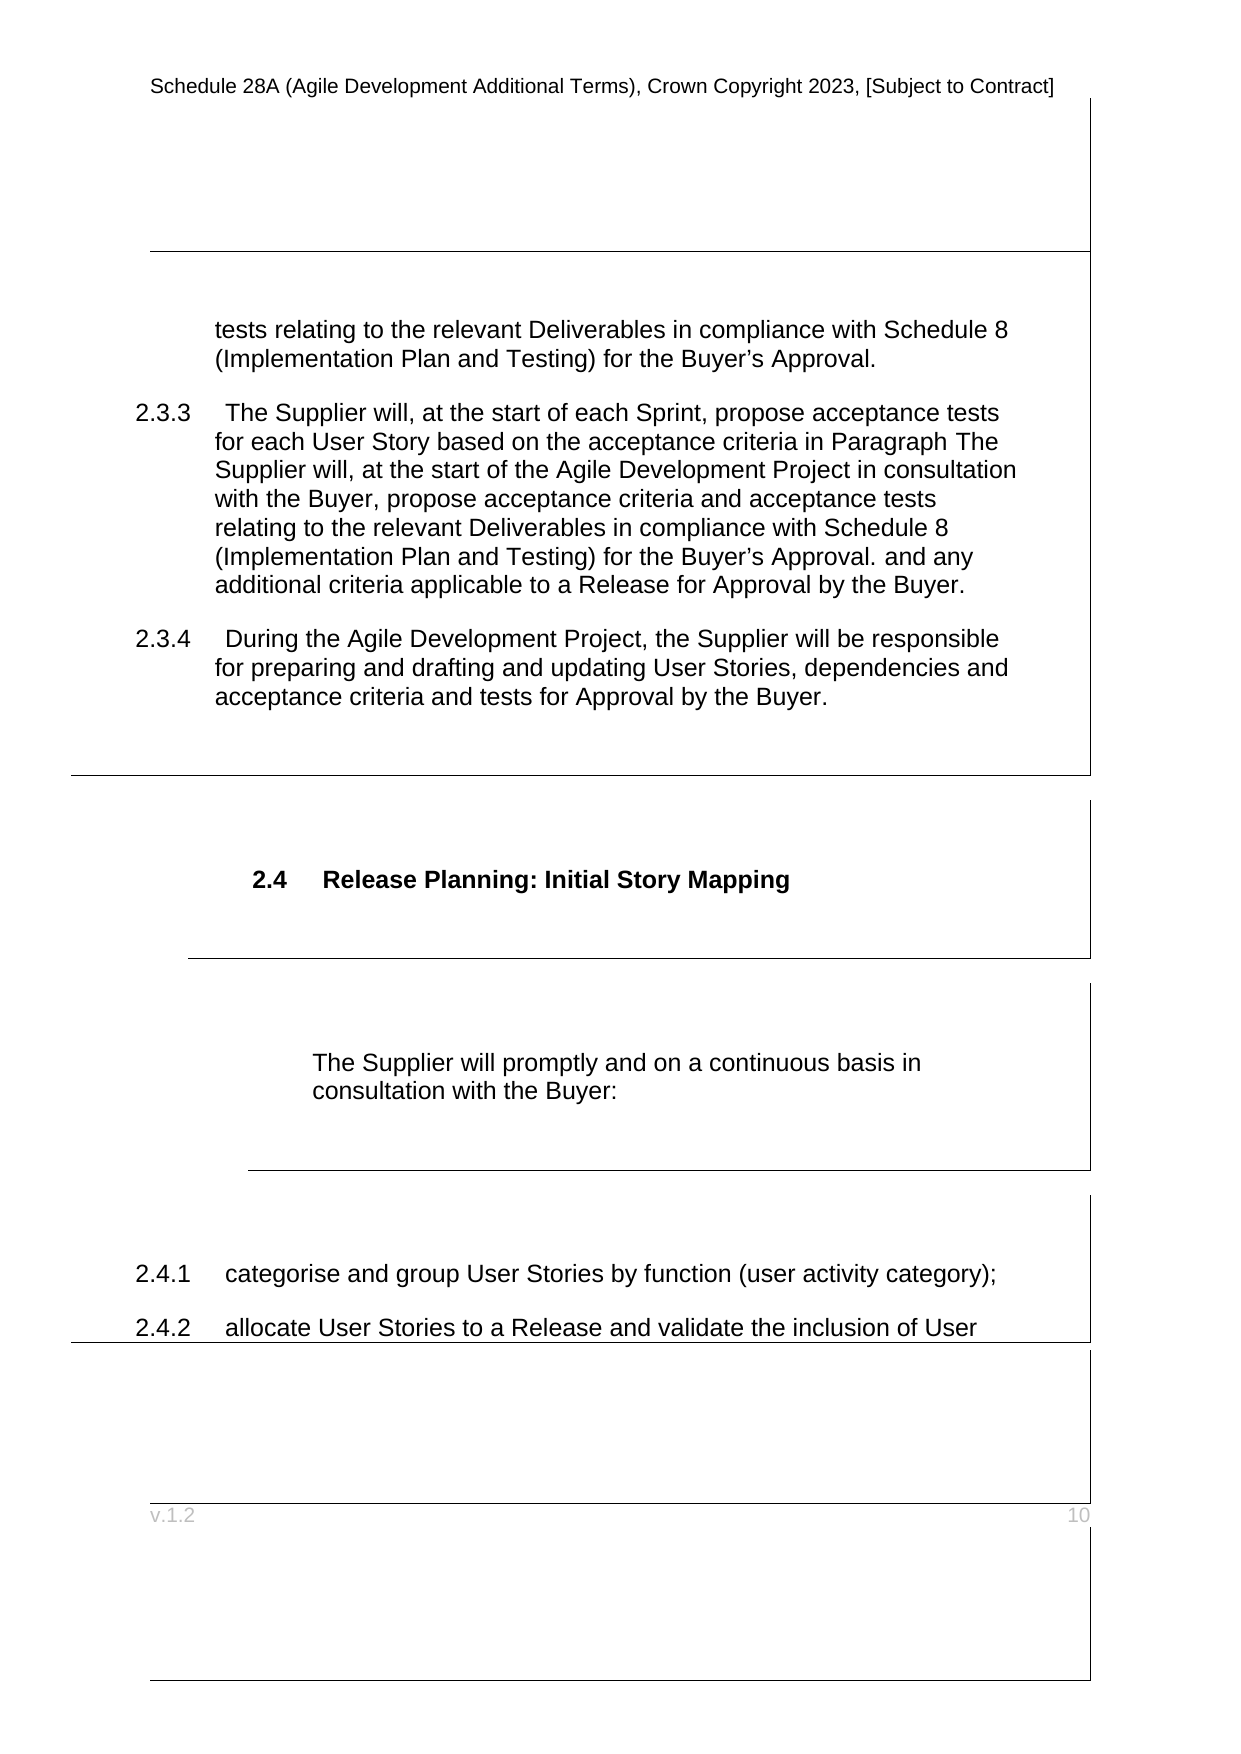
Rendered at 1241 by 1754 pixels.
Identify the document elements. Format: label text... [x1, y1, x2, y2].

list The Supplier will, at the start of each Sprint, propose acceptance tests for each User Story based on the acceptance criteria in Paragraph 2.3.2 and any additional criteria applicable to a Release for Approval by the Buyer. [71, 333, 1091, 560]
list During the Agile Development Project, the Supplier will be responsible for preparing and drafting and updating User Stories, dependencies and acceptance criteria and tests for Approval by the Buyer. [71, 560, 1091, 775]
list Release Planning: Initial Story Mapping [187, 800, 1090, 958]
text The Supplier will promptly and on a continuous basis in consultation with the Buyer: [247, 983, 1090, 1170]
list allocate User Stories to a Release and validate the inclusion of User Stories in that Release; and [71, 1248, 1091, 1342]
list categorise and group User Stories by function (user activity category); [71, 1195, 1090, 1248]
list The Supplier will, at the start of the Agile Development Project in consultation with the Buyer, propose acceptance criteria and acceptance tests relating to the relevant Deliverables in compliance with Schedule 8 (Implementation Plan and Testing) for the Buyer’s Approval. [71, 251, 1090, 333]
